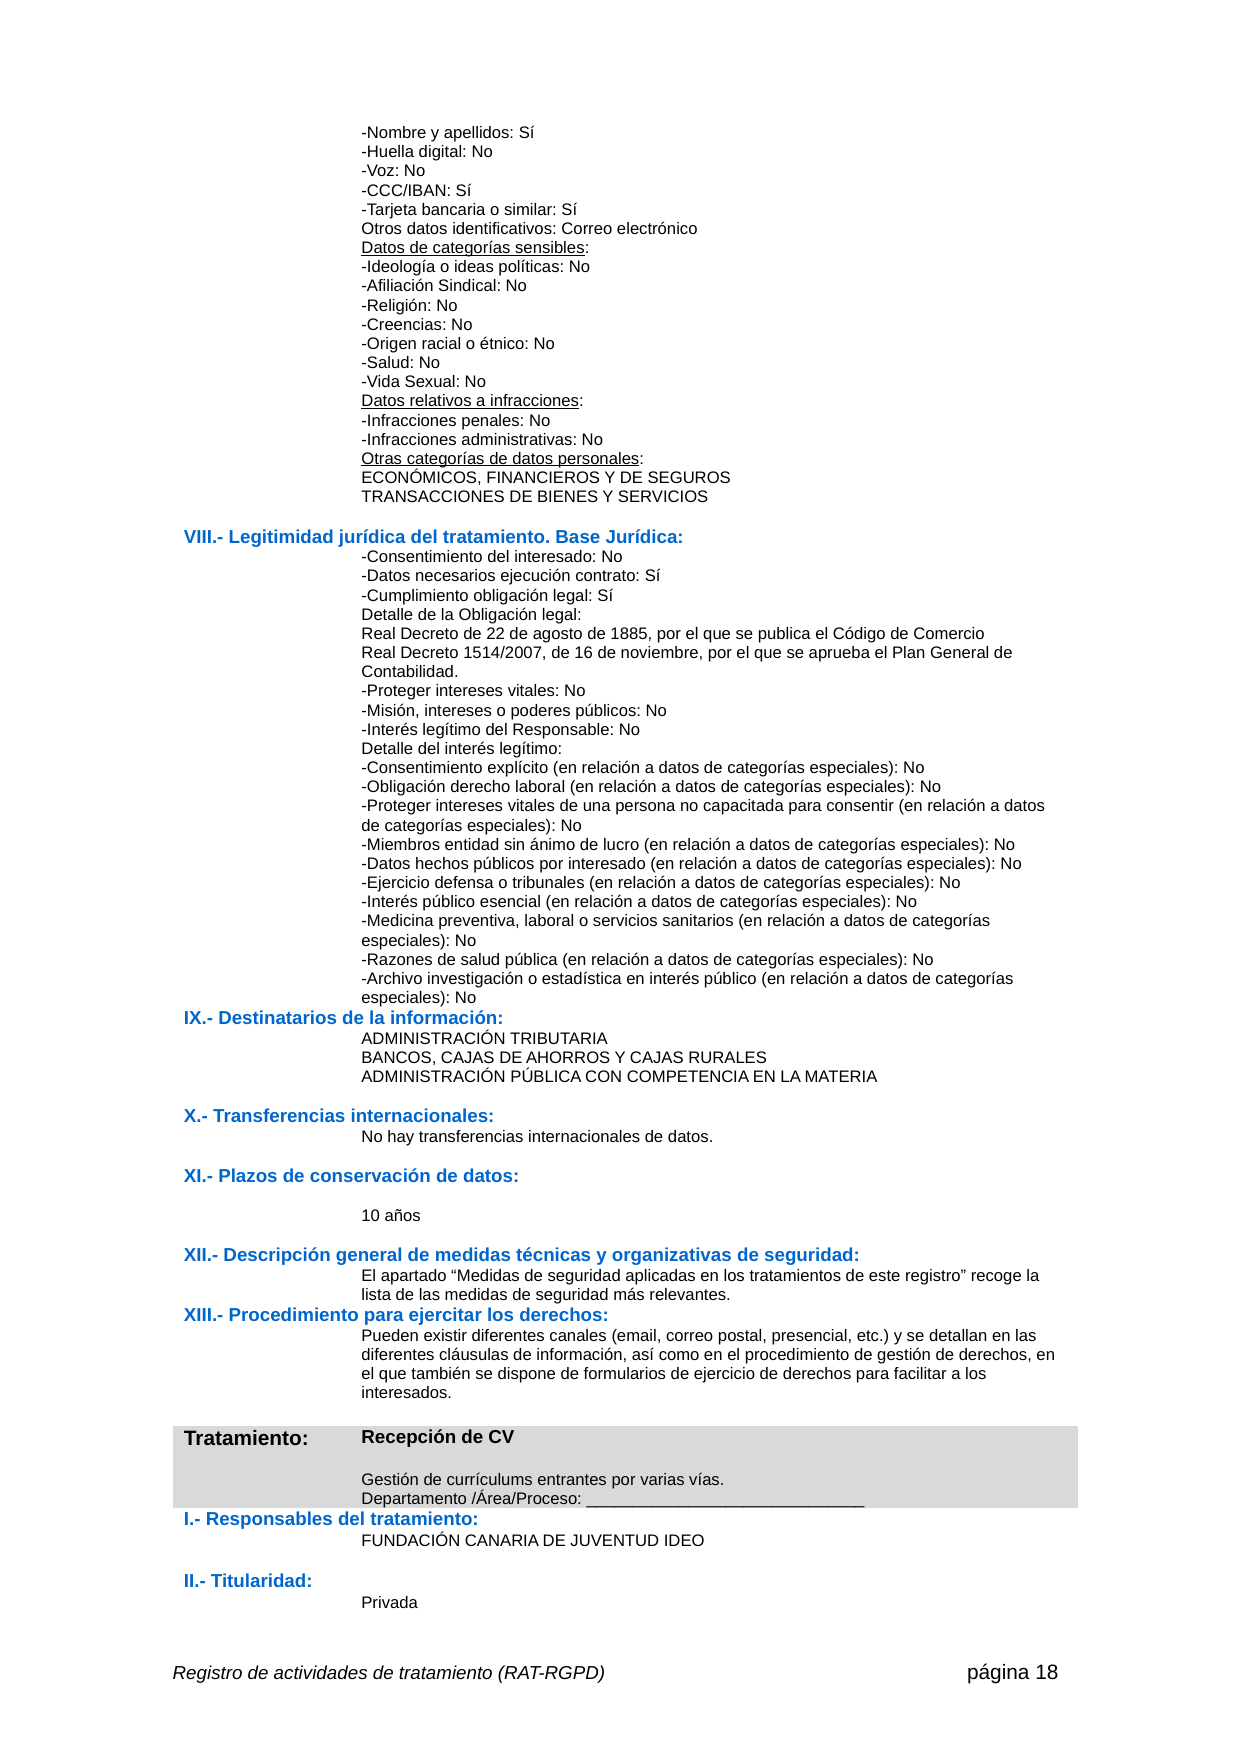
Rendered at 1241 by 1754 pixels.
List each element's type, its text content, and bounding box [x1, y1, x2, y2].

table_cell [173, 123, 350, 525]
table_cell [173, 1029, 350, 1105]
table_cell [173, 1326, 350, 1402]
table_cell [173, 1593, 350, 1616]
table_cell VIII.- Legitimidad jurídica del tratamiento. Base Jurídica: [173, 525, 1078, 547]
table_cell II.- Titularidad: [173, 1570, 1078, 1593]
table_cell [173, 547, 350, 1007]
table_cell XIII.- Procedimiento para ejercitar los derechos: [173, 1304, 1078, 1326]
table_cell -Consentimiento del interesado: No -Datos necesarios ejecución contrato: Sí -Cumplimiento obligación legal: Sí Detalle de la Obligación legal: Real Decreto de 22 de agosto de 1885, por el que se publica el Código de Comercio Real Decreto 1514/2007, de 16 de noviembre, por el que se aprueba el Plan General de Contabilidad. -Proteger intereses vitales: No -Misión, intereses o poderes públicos: No -Interés legítimo del Responsable: No Detalle del interés legítimo: -Consentimiento explícito (en relación a datos de categorías especiales): No -Obligación derecho laboral (en relación a datos de categorías especiales): No -Proteger intereses vitales de una persona no capacitada para consentir (en relación a datos de categorías especiales): No -Miembros entidad sin ánimo de lucro (en relación a datos de categorías especiales): No -Datos hechos públicos por interesado (en relación a datos de categorías especiales): No -Ejercicio defensa o tribunales (en relación a datos de categorías especiales): No -Interés público esencial (en relación a datos de categorías especiales): No -Medicina preventiva, laboral o servicios sanitarios (en relación a datos de categorías especiales): No -Razones de salud pública (en relación a datos de categorías especiales): No -Archivo investigación o estadística en interés público (en relación a datos de categorías especiales): No [350, 547, 1078, 1007]
table_cell No hay transferencias internacionales de datos. [350, 1127, 1078, 1165]
table_header Tratamiento: [173, 1426, 350, 1508]
table_cell Privada [350, 1593, 1078, 1616]
table_cell ADMINISTRACIÓN TRIBUTARIA BANCOS, CAJAS DE AHORROS Y CAJAS RURALES ADMINISTRACIÓN PÚBLICA CON COMPETENCIA EN LA MATERIA [350, 1029, 1078, 1105]
table_cell I.- Responsables del tratamiento: [173, 1508, 1078, 1531]
table_cell XII.- Descripción general de medidas técnicas y organizativas de seguridad: [173, 1244, 1078, 1266]
table_cell [173, 1531, 350, 1569]
table_cell 10 años [350, 1187, 1078, 1244]
table_cell XI.- Plazos de conservación de datos: [173, 1165, 1078, 1187]
table_cell -Nombre y apellidos: Sí -Huella digital: No -Voz: No -CCC/IBAN: Sí -Tarjeta bancaria o similar: Sí Otros datos identificativos: Correo electrónico Datos de categorías sensibles: -Ideología o ideas políticas: No -Afiliación Sindical: No -Religión: No -Creencias: No -Origen racial o étnico: No -Salud: No -Vida Sexual: No Datos relativos a infracciones: -Infracciones penales: No -Infracciones administrativas: No Otras categorías de datos personales: ECONÓMICOS, FINANCIEROS Y DE SEGUROS TRANSACCIONES DE BIENES Y SERVICIOS [350, 123, 1078, 525]
table_cell X.- Transferencias internacionales: [173, 1105, 1078, 1127]
table_cell [173, 1266, 350, 1304]
table_cell IX.- Destinatarios de la información: [173, 1007, 1078, 1028]
table_cell FUNDACIÓN CANARIA DE JUVENTUD IDEO [350, 1531, 1078, 1569]
table_cell [173, 1127, 350, 1165]
table_cell Pueden existir diferentes canales (email, correo postal, presencial, etc.) y se detallan en las diferentes cláusulas de información, así como en el procedimiento de gestión de derechos, en el que también se dispone de formularios de ejercicio de derechos para facilitar a los interesados. [350, 1326, 1078, 1402]
table_cell El apartado “Medidas de seguridad aplicadas en los tratamientos de este registro” recoge la lista de las medidas de seguridad más relevantes. [350, 1266, 1078, 1304]
table_header Recepción de CV Gestión de currículums entrantes por varias vías. Departamento /Área/Proceso: ______________________________ [350, 1426, 1078, 1508]
table_cell [173, 1187, 350, 1244]
